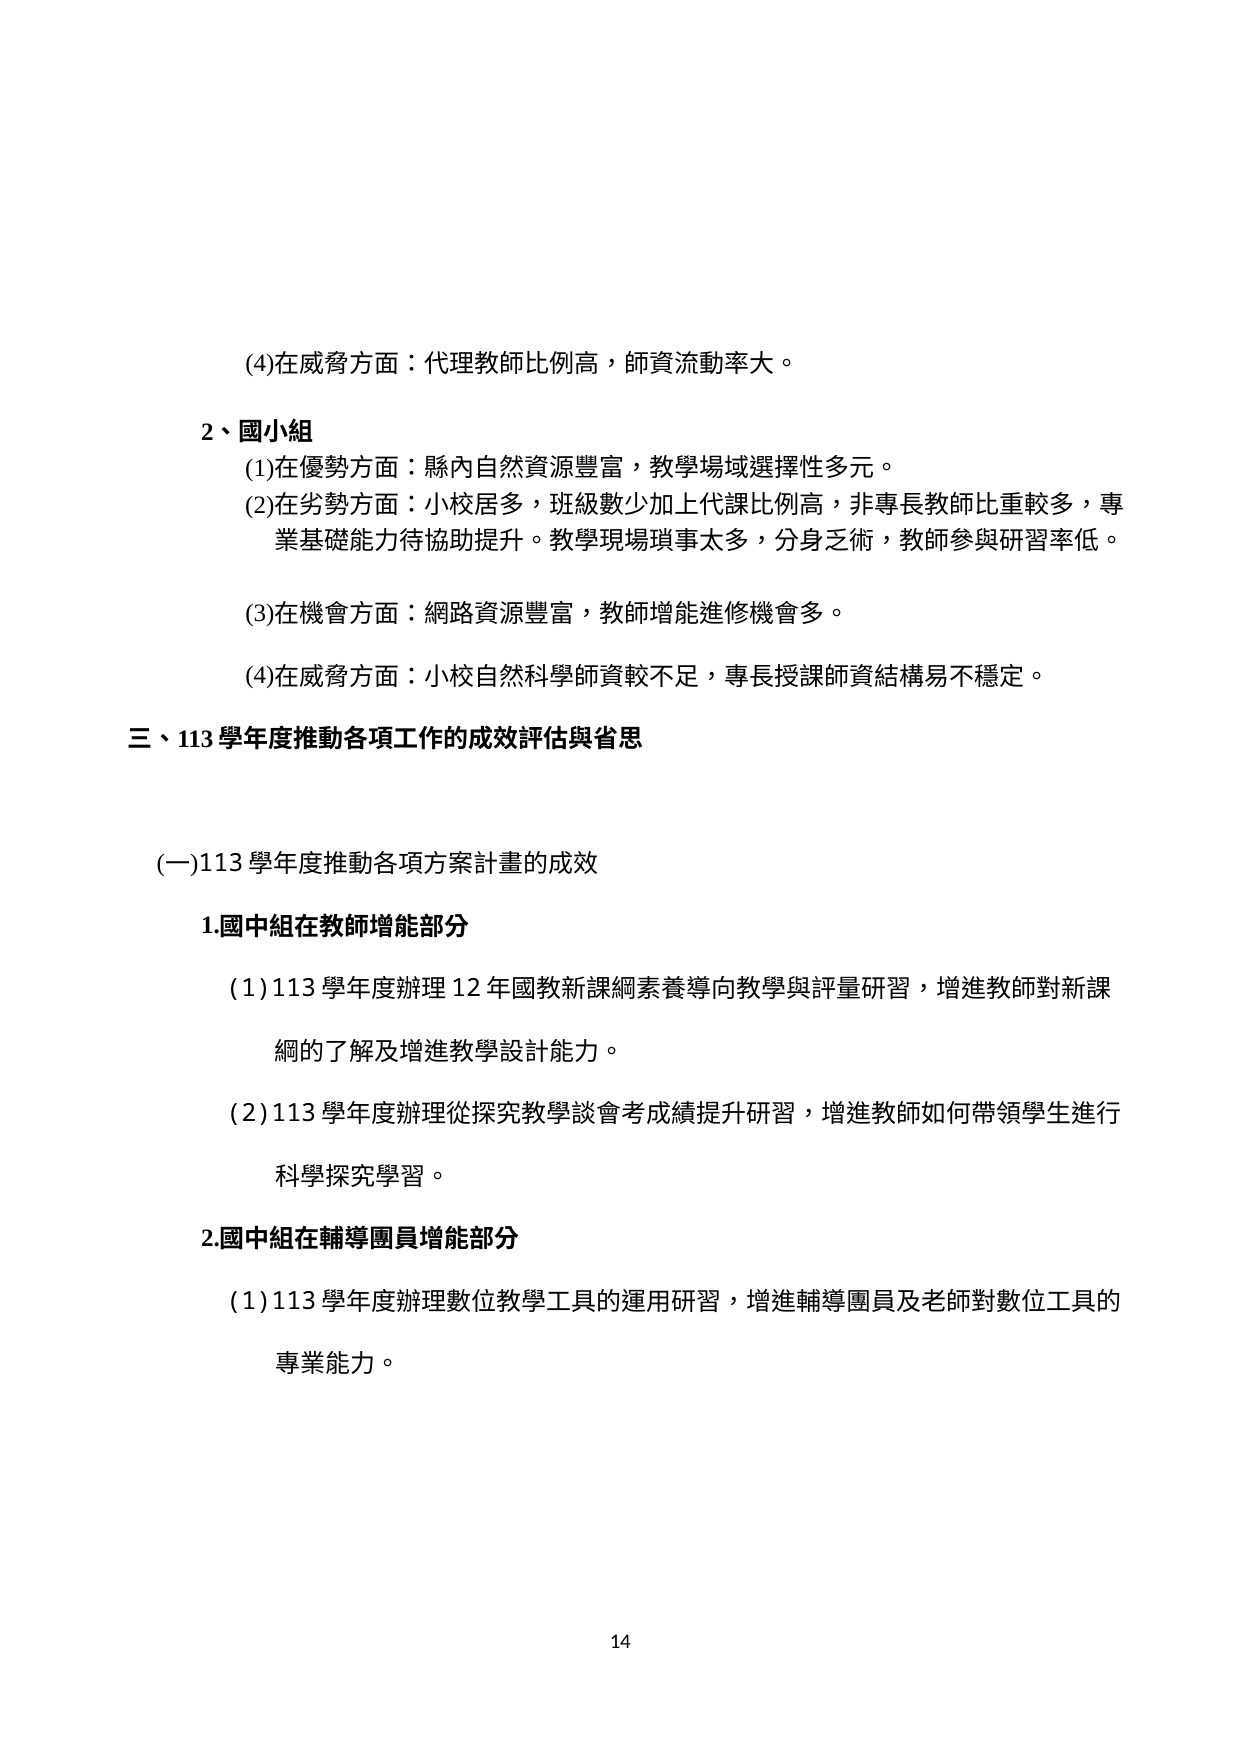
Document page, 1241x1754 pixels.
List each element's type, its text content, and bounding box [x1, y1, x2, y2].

text 2、國小組 [201, 412, 1128, 448]
text (1)113學年度辦理12年國教新課綱素養導向教學與評量研習，增進教師對新課綱的了解及增進教學設計能力。 [226, 945, 1128, 1070]
text 三、113學年度推動各項工作的成效評估與省思 [112, 714, 1128, 756]
text 2.國中組在輔導團員增能部分 [112, 1195, 1128, 1258]
text (4)在威脅方面：代理教師比例高，師資流動率大。 [245, 320, 1128, 383]
text (2)在劣勢方面：小校居多，班級數少加上代課比例高，非專長教師比重較多，專業基礎能力待協助提升。教學現場瑣事太多，分身乏術，教師參與研習率低。 [245, 484, 1128, 557]
text (一)113學年度推動各項方案計畫的成效 [112, 820, 1128, 883]
text (1)在優勢方面：縣內自然資源豐富，教學場域選擇性多元。 [245, 448, 1128, 484]
text (4)在威脅方面：小校自然科學師資較不足，專長授課師資結構易不穩定。 [245, 633, 1128, 695]
text (3)在機會方面：網路資源豐富，教師增能進修機會多。 [245, 570, 1128, 633]
text 1.國中組在教師增能部分 [112, 883, 1128, 945]
text (2)113學年度辦理從探究教學談會考成績提升研習，增進教師如何帶領學生進行科學探究學習。 [226, 1070, 1128, 1195]
text (1)113學年度辦理數位教學工具的運用研習，增進輔導團員及老師對數位工具的專業能力。 [226, 1258, 1128, 1383]
